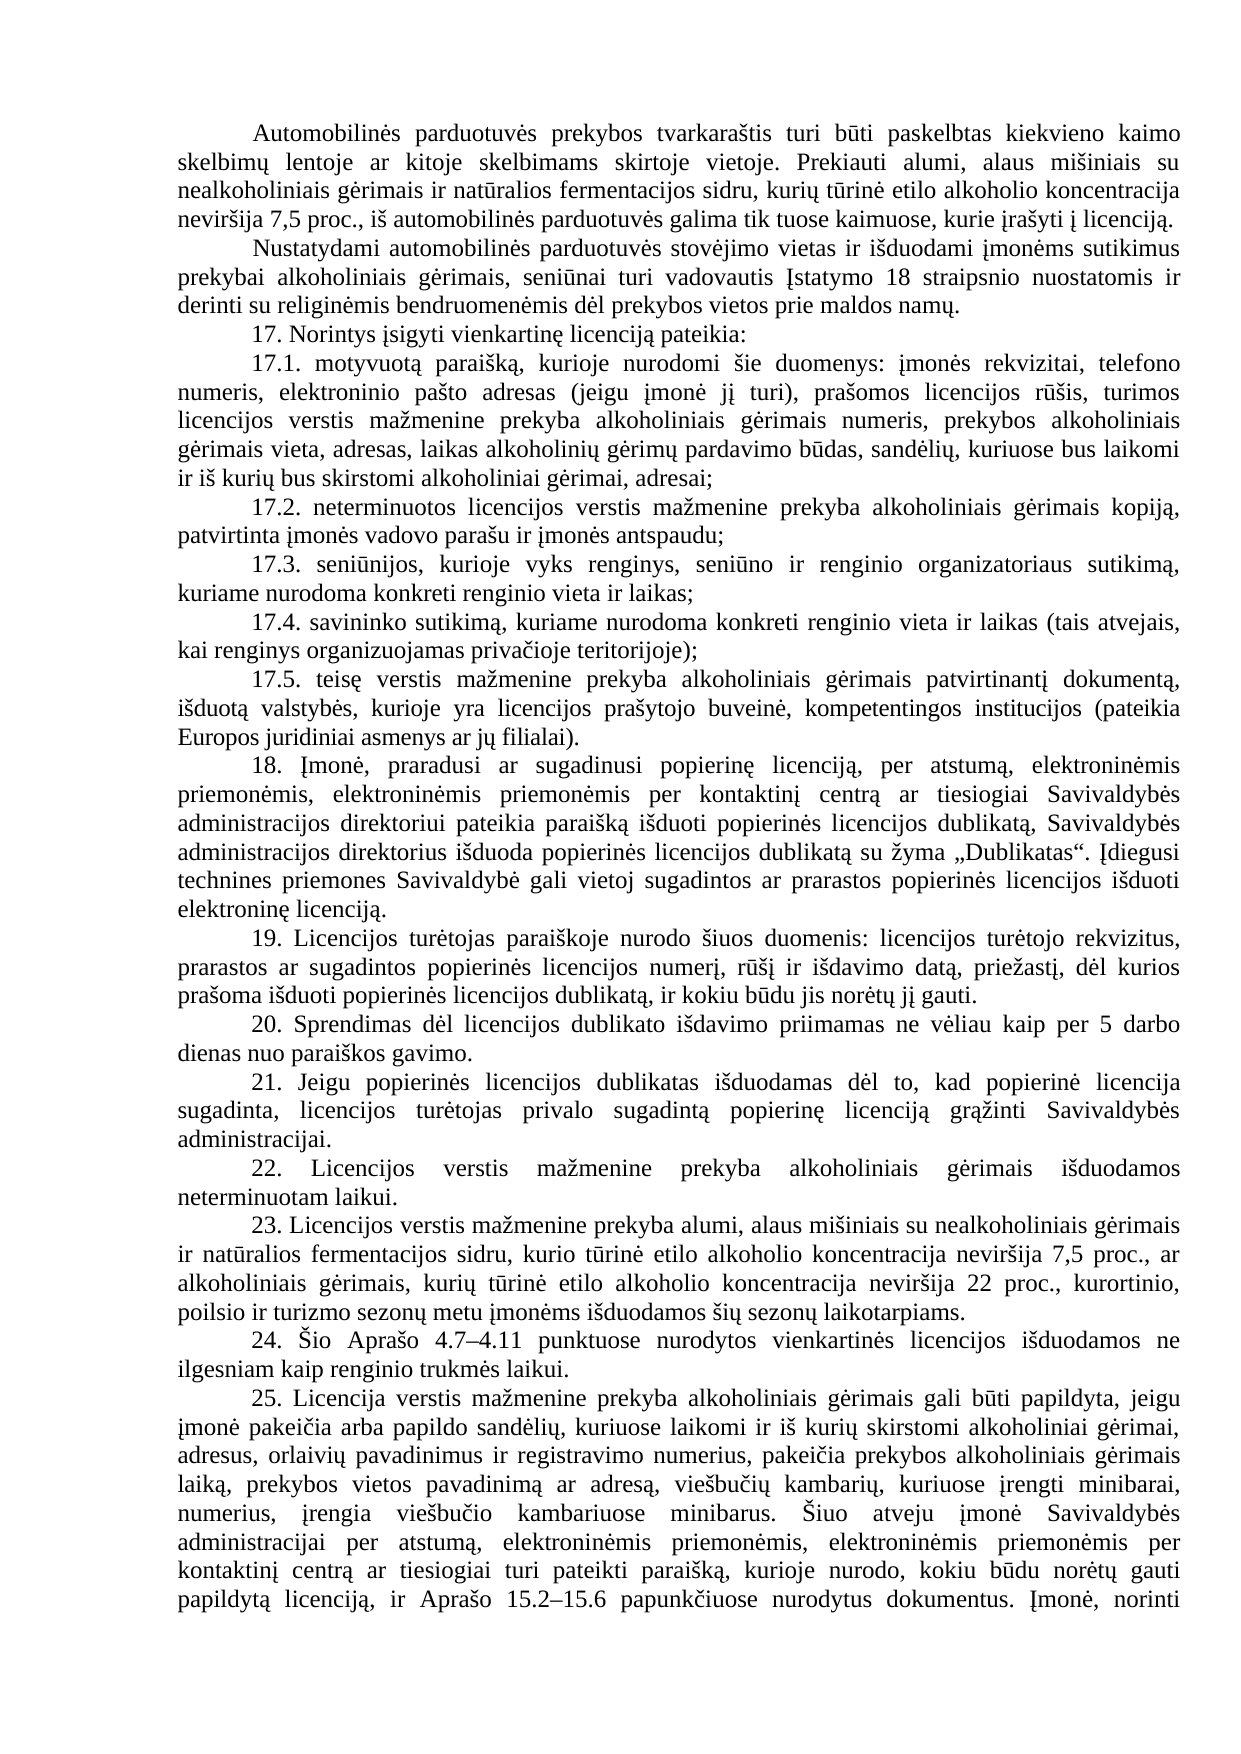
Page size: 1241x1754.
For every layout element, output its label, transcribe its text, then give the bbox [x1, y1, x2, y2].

text 21. Jeigu popierinės licencijos dublikatas išduodamas dėl to, kad popierinė licencija sugadinta, licencijos turėtojas privalo sugadintą popierinę licenciją grąžinti Savivaldybės administracijai. [177, 1067, 1181, 1153]
text 25. Licencija verstis mažmenine prekyba alkoholiniais gėrimais gali būti papildyta, jeigu įmonė pakeičia arba papildo sandėlių, kuriuose laikomi ir iš kurių skirstomi alkoholiniai gėrimai, adresus, orlaivių pavadinimus ir registravimo numerius, pakeičia prekybos alkoholiniais gėrimais laiką, prekybos vietos pavadinimą ar adresą, viešbučių kambarių, kuriuose įrengti minibarai, numerius, įrengia viešbučio kambariuose minibarus. Šiuo atveju įmonė Savivaldybės administracijai per atstumą, elektroninėmis priemonėmis, elektroninėmis priemonėmis per kontaktinį centrą ar tiesiogiai turi pateikti paraišką, kurioje nurodo, kokiu būdu norėtų gauti papildytą licenciją, ir Aprašo 15.2–15.6 papunkčiuose nurodytus dokumentus. Įmonė, norinti [177, 1383, 1181, 1613]
text 17.2. neterminuotos licencijos verstis mažmenine prekyba alkoholiniais gėrimais kopiją, patvirtinta įmonės vadovo parašu ir įmonės antspaudu; [177, 492, 1181, 549]
text 17.4. savininko sutikimą, kuriame nurodoma konkreti renginio vieta ir laikas (tais atvejais, kai renginys organizuojamas privačioje teritorijoje); [177, 607, 1181, 664]
text Nustatydami automobilinės parduotuvės stovėjimo vietas ir išduodami įmonėms sutikimus prekybai alkoholiniais gėrimais, seniūnai turi vadovautis Įstatymo 18 straipsnio nuostatomis ir derinti su religinėmis bendruomenėmis dėl prekybos vietos prie maldos namų. [177, 233, 1181, 319]
text 20. Sprendimas dėl licencijos dublikato išdavimo priimamas ne vėliau kaip per 5 darbo dienas nuo paraiškos gavimo. [177, 1009, 1181, 1067]
text 17.1. motyvuotą paraišką, kurioje nurodomi šie duomenys: įmonės rekvizitai, telefono numeris, elektroninio pašto adresas (jeigu įmonė jį turi), prašomos licencijos rūšis, turimos licencijos verstis mažmenine prekyba alkoholiniais gėrimais numeris, prekybos alkoholiniais gėrimais vieta, adresas, laikas alkoholinių gėrimų pardavimo būdas, sandėlių, kuriuose bus laikomi ir iš kurių bus skirstomi alkoholiniai gėrimai, adresai; [177, 348, 1181, 492]
text 17. Norintys įsigyti vienkartinę licenciją pateikia: [177, 319, 1181, 348]
text Automobilinės parduotuvės prekybos tvarkaraštis turi būti paskelbtas kiekvieno kaimo skelbimų lentoje ar kitoje skelbimams skirtoje vietoje. Prekiauti alumi, alaus mišiniais su nealkoholiniais gėrimais ir natūralios fermentacijos sidru, kurių tūrinė etilo alkoholio koncentracija neviršija 7,5 proc., iš automobilinės parduotuvės galima tik tuose kaimuose, kurie įrašyti į licenciją. [177, 118, 1181, 233]
text 22. Licencijos verstis mažmenine prekyba alkoholiniais gėrimais išduodamos neterminuotam laikui. [177, 1153, 1181, 1211]
text 17.3. seniūnijos, kurioje vyks renginys, seniūno ir renginio organizatoriaus sutikimą, kuriame nurodoma konkreti renginio vieta ir laikas; [177, 549, 1181, 607]
text 18. Įmonė, praradusi ar sugadinusi popierinę licenciją, per atstumą, elektroninėmis priemonėmis, elektroninėmis priemonėmis per kontaktinį centrą ar tiesiogiai Savivaldybės administracijos direktoriui pateikia paraišką išduoti popierinės licencijos dublikatą, Savivaldybės administracijos direktorius išduoda popierinės licencijos dublikatą su žyma „Dublikatas“. Įdiegusi technines priemones Savivaldybė gali vietoj sugadintos ar prarastos popierinės licencijos išduoti elektroninę licenciją. [177, 751, 1181, 923]
text 24. Šio Aprašo 4.7–4.11 punktuose nurodytos vienkartinės licencijos išduodamos ne ilgesniam kaip renginio trukmės laikui. [177, 1326, 1181, 1383]
text 17.5. teisę verstis mažmenine prekyba alkoholiniais gėrimais patvirtinantį dokumentą, išduotą valstybės, kurioje yra licencijos prašytojo buveinė, kompetentingos institucijos (pateikia Europos juridiniai asmenys ar jų filialai). [177, 664, 1181, 751]
text 23. Licencijos verstis mažmenine prekyba alumi, alaus mišiniais su nealkoholiniais gėrimais ir natūralios fermentacijos sidru, kurio tūrinė etilo alkoholio koncentracija neviršija 7,5 proc., ar alkoholiniais gėrimais, kurių tūrinė etilo alkoholio koncentracija neviršija 22 proc., kurortinio, poilsio ir turizmo sezonų metu įmonėms išduodamos šių sezonų laikotarpiams. [177, 1211, 1181, 1326]
text 19. Licencijos turėtojas paraiškoje nurodo šiuos duomenis: licencijos turėtojo rekvizitus, prarastos ar sugadintos popierinės licencijos numerį, rūšį ir išdavimo datą, priežastį, dėl kurios prašoma išduoti popierinės licencijos dublikatą, ir kokiu būdu jis norėtų jį gauti. [177, 923, 1181, 1009]
